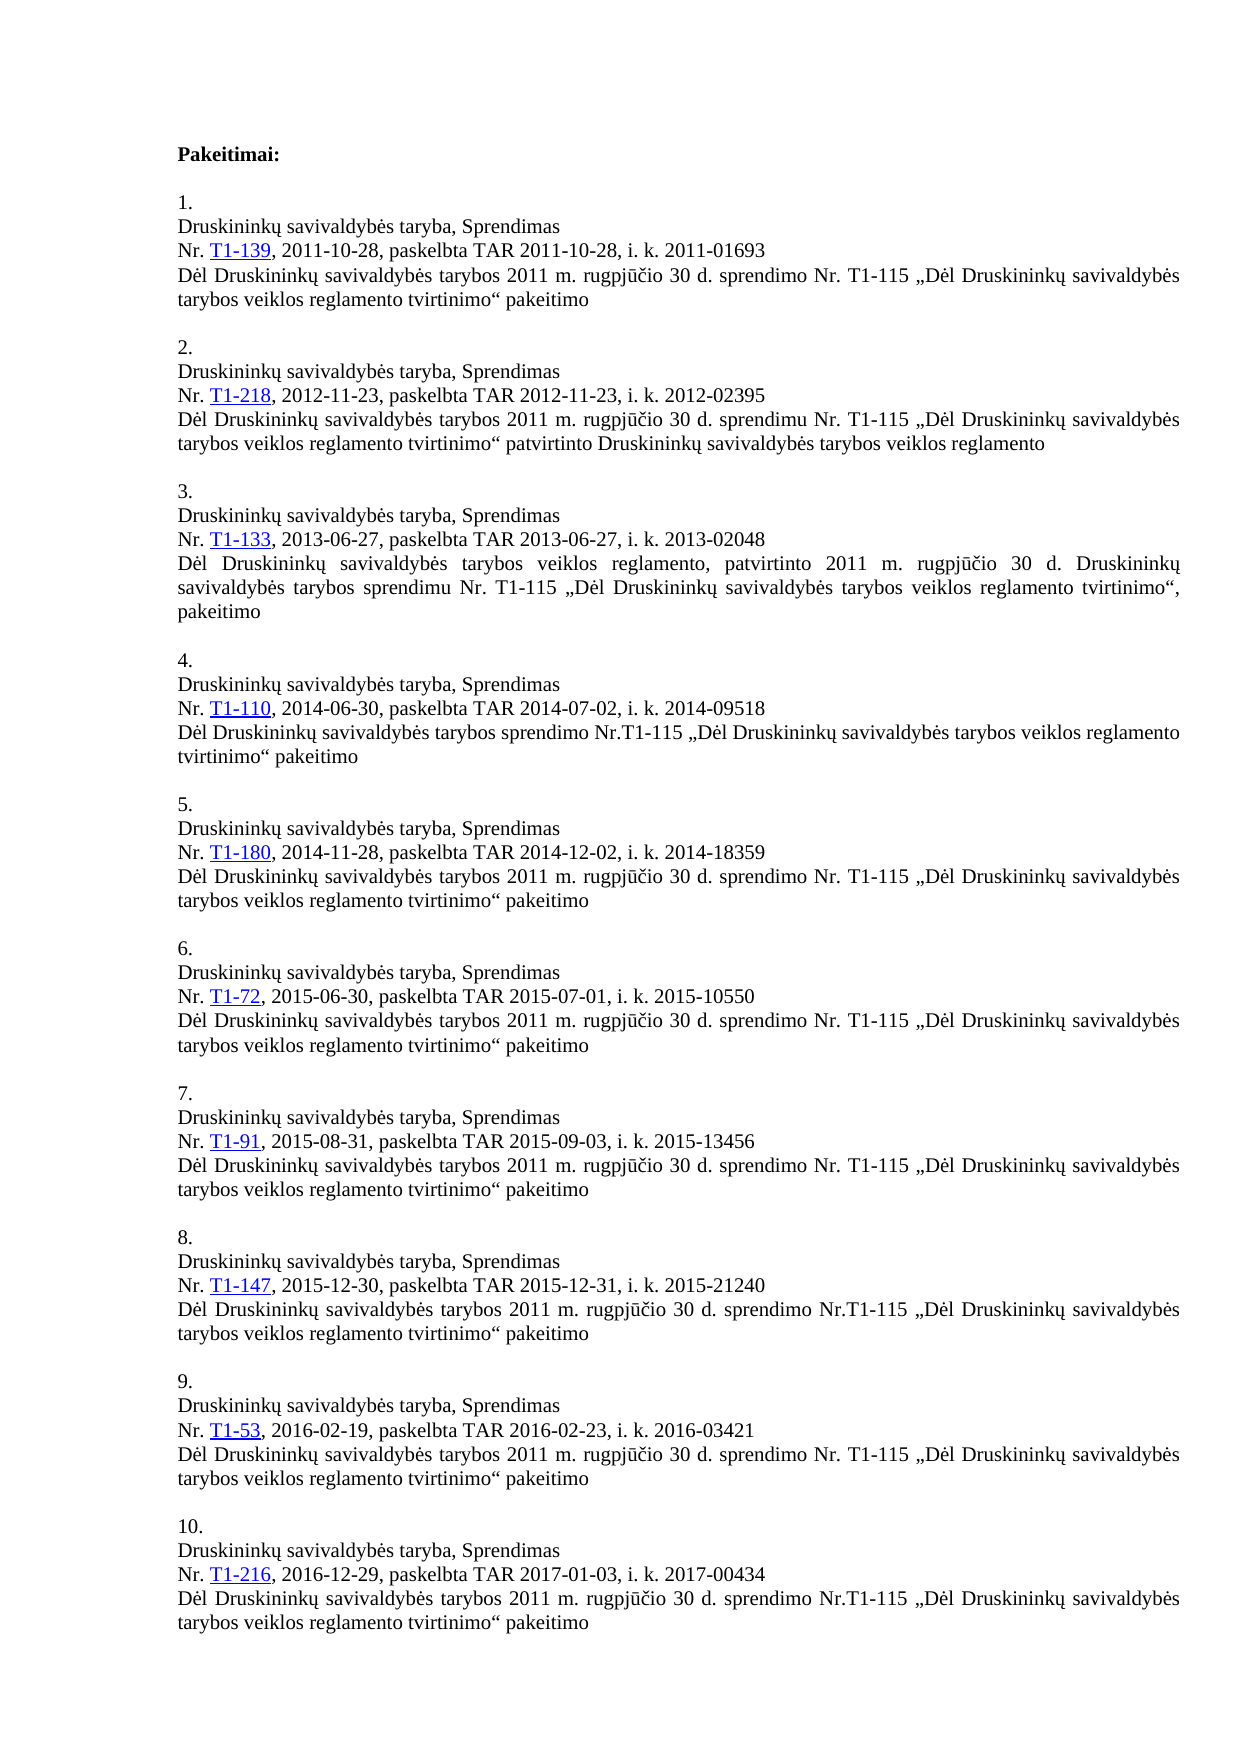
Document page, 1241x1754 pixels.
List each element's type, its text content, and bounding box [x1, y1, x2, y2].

text Dėl Druskininkų savivaldybės tarybos 2011 m. rugpjūčio 30 d. sprendimo Nr. T1-115 „Dėl Druskininkų savivaldybės tarybos veiklos reglamento tvirtinimo“ pakeitimo [177, 262, 1181, 311]
text Dėl Druskininkų savivaldybės tarybos sprendimo Nr.T1-115 „Dėl Druskininkų savivaldybės tarybos veiklos reglamento tvirtinimo“ pakeitimo [177, 720, 1181, 768]
text Nr. T1-218, 2012-11-23, paskelbta TAR 2012-11-23, i. k. 2012-02395 [177, 383, 1181, 407]
text Dėl Druskininkų savivaldybės tarybos 2011 m. rugpjūčio 30 d. sprendimo Nr. T1-115 „Dėl Druskininkų savivaldybės tarybos veiklos reglamento tvirtinimo“ pakeitimo [177, 864, 1181, 912]
text Druskininkų savivaldybės taryba, Sprendimas [177, 214, 1181, 238]
text Druskininkų savivaldybės taryba, Sprendimas [177, 359, 1181, 383]
text Nr. T1-180, 2014-11-28, paskelbta TAR 2014-12-02, i. k. 2014-18359 [177, 840, 1181, 864]
text Dėl Druskininkų savivaldybės tarybos 2011 m. rugpjūčio 30 d. sprendimo Nr.T1-115 „Dėl Druskininkų savivaldybės tarybos veiklos reglamento tvirtinimo“ pakeitimo [177, 1297, 1181, 1345]
text Nr. T1-216, 2016-12-29, paskelbta TAR 2017-01-03, i. k. 2017-00434 [177, 1562, 1181, 1586]
text Druskininkų savivaldybės taryba, Sprendimas [177, 1105, 1181, 1129]
text Druskininkų savivaldybės taryba, Sprendimas [177, 1249, 1181, 1273]
text 4. [177, 647, 1181, 672]
text Druskininkų savivaldybės taryba, Sprendimas [177, 503, 1181, 527]
text 3. [177, 479, 1181, 503]
text Druskininkų savivaldybės taryba, Sprendimas [177, 1538, 1181, 1562]
text Dėl Druskininkų savivaldybės tarybos 2011 m. rugpjūčio 30 d. sprendimo Nr.T1-115 „Dėl Druskininkų savivaldybės tarybos veiklos reglamento tvirtinimo“ pakeitimo [177, 1586, 1181, 1634]
text 7. [177, 1081, 1181, 1105]
text 5. [177, 792, 1181, 816]
text Dėl Druskininkų savivaldybės tarybos 2011 m. rugpjūčio 30 d. sprendimu Nr. T1-115 „Dėl Druskininkų savivaldybės tarybos veiklos reglamento tvirtinimo“ patvirtinto Druskininkų savivaldybės tarybos veiklos reglamento [177, 407, 1181, 455]
text Nr. T1-133, 2013-06-27, paskelbta TAR 2013-06-27, i. k. 2013-02048 [177, 527, 1181, 551]
text Druskininkų savivaldybės taryba, Sprendimas [177, 1393, 1181, 1417]
text Druskininkų savivaldybės taryba, Sprendimas [177, 816, 1181, 840]
text Druskininkų savivaldybės taryba, Sprendimas [177, 960, 1181, 984]
text 6. [177, 936, 1181, 960]
text Dėl Druskininkų savivaldybės tarybos veiklos reglamento, patvirtinto 2011 m. rugpjūčio 30 d. Druskininkų savivaldybės tarybos sprendimu Nr. T1-115 „Dėl Druskininkų savivaldybės tarybos veiklos reglamento tvirtinimo“, pakeitimo [177, 551, 1181, 623]
text Nr. T1-72, 2015-06-30, paskelbta TAR 2015-07-01, i. k. 2015-10550 [177, 984, 1181, 1008]
text Dėl Druskininkų savivaldybės tarybos 2011 m. rugpjūčio 30 d. sprendimo Nr. T1-115 „Dėl Druskininkų savivaldybės tarybos veiklos reglamento tvirtinimo“ pakeitimo [177, 1008, 1181, 1057]
text 1. [177, 190, 1181, 214]
text 8. [177, 1225, 1181, 1249]
text 9. [177, 1369, 1181, 1393]
text Nr. T1-91, 2015-08-31, paskelbta TAR 2015-09-03, i. k. 2015-13456 [177, 1129, 1181, 1153]
text Nr. T1-139, 2011-10-28, paskelbta TAR 2011-10-28, i. k. 2011-01693 [177, 238, 1181, 262]
text 10. [177, 1514, 1181, 1538]
text Dėl Druskininkų savivaldybės tarybos 2011 m. rugpjūčio 30 d. sprendimo Nr. T1-115 „Dėl Druskininkų savivaldybės tarybos veiklos reglamento tvirtinimo“ pakeitimo [177, 1153, 1181, 1201]
text Nr. T1-110, 2014-06-30, paskelbta TAR 2014-07-02, i. k. 2014-09518 [177, 696, 1181, 720]
text Druskininkų savivaldybės taryba, Sprendimas [177, 672, 1181, 696]
text 2. [177, 335, 1181, 359]
text Nr. T1-53, 2016-02-19, paskelbta TAR 2016-02-23, i. k. 2016-03421 [177, 1417, 1181, 1442]
text Dėl Druskininkų savivaldybės tarybos 2011 m. rugpjūčio 30 d. sprendimo Nr. T1-115 „Dėl Druskininkų savivaldybės tarybos veiklos reglamento tvirtinimo“ pakeitimo [177, 1442, 1181, 1490]
text Pakeitimai: [177, 142, 1181, 166]
text Nr. T1-147, 2015-12-30, paskelbta TAR 2015-12-31, i. k. 2015-21240 [177, 1273, 1181, 1297]
